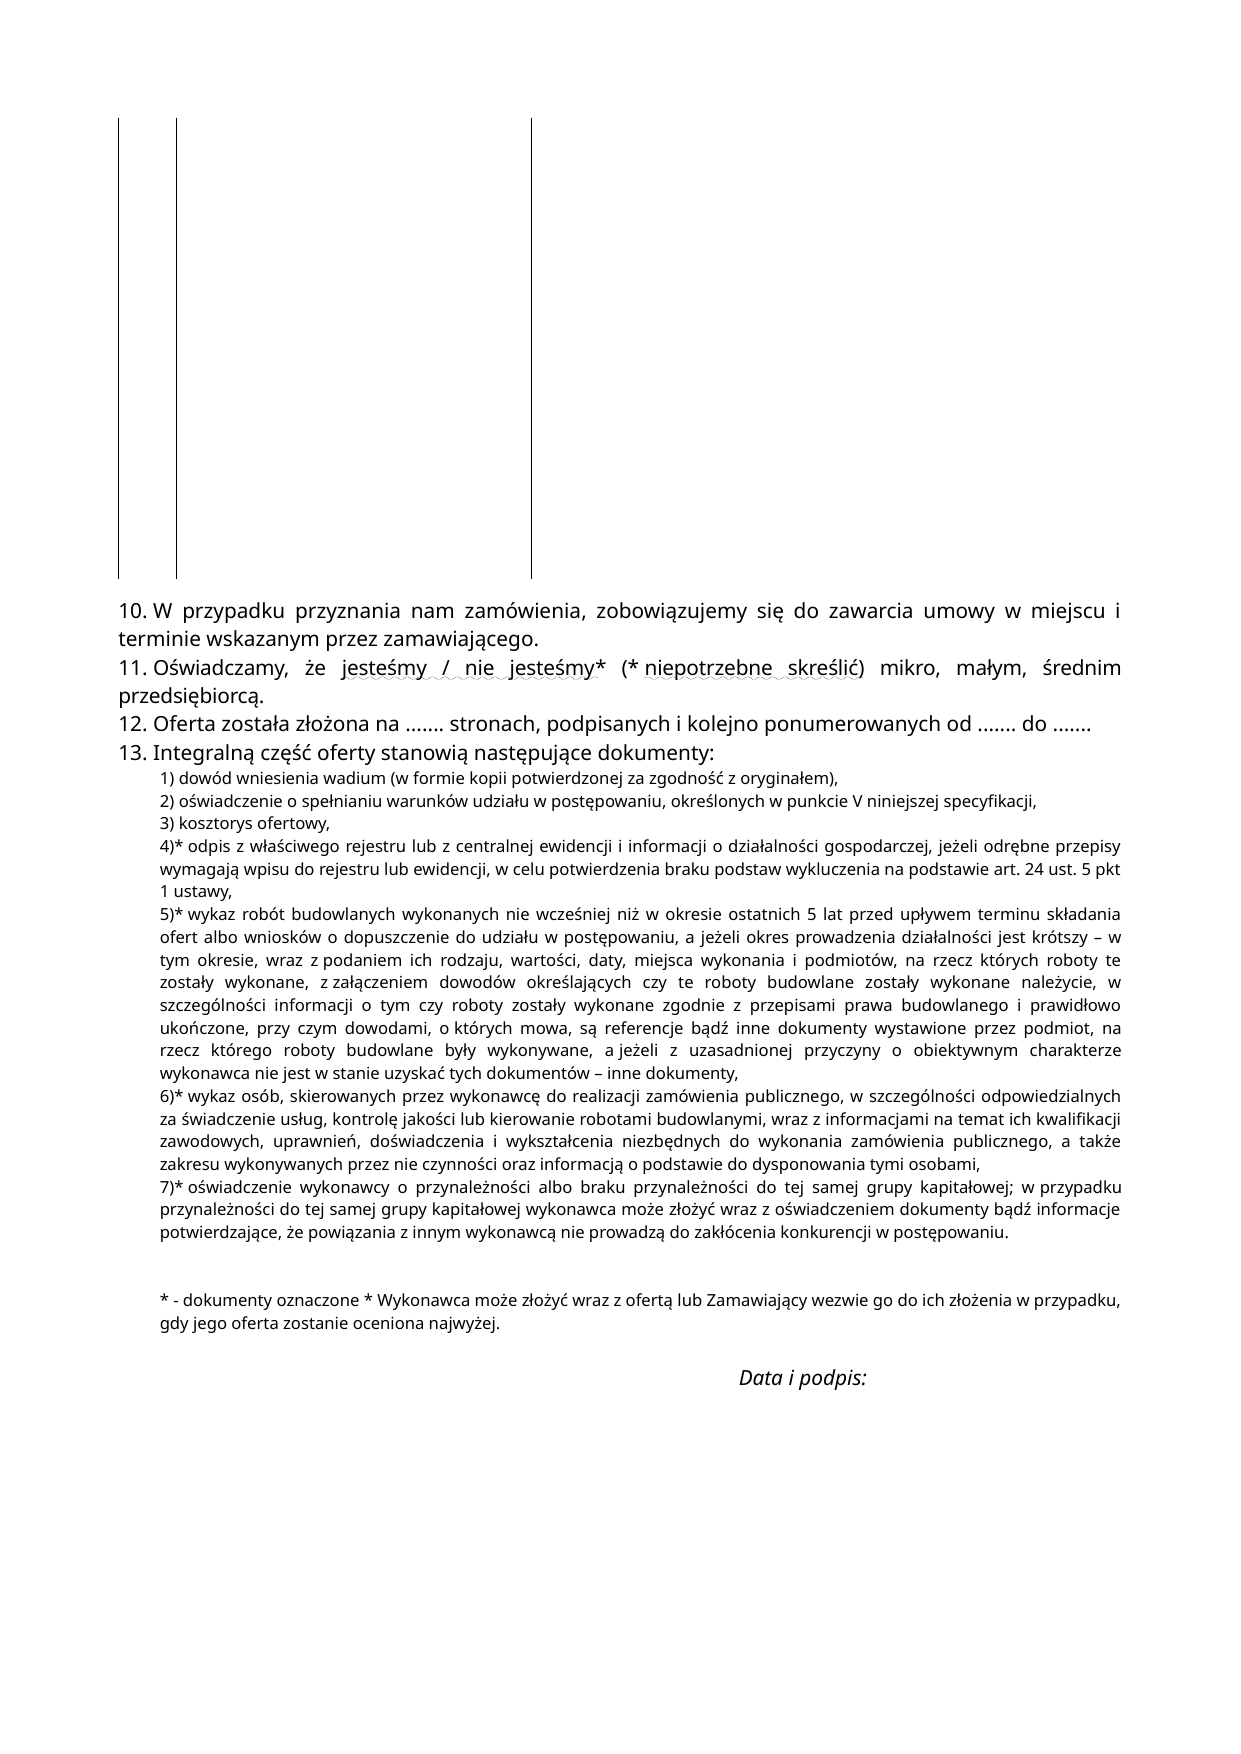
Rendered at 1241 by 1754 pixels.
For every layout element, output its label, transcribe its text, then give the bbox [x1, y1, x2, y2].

text 4)* odpis z właściwego rejestru lub z centralnej ewidencji i informacji o działalności gospodarczej, jeżeli odrębne przepisy wymagają wpisu do rejestru lub ewidencji, w celu potwierdzenia braku podstaw wykluczenia na podstawie art. 24 ust. 5 pkt 1 ustawy, [159, 834, 1122, 903]
text 6)* wykaz osób, skierowanych przez wykonawcę do realizacji zamówienia publicznego, w szczególności odpowiedzialnych za świadczenie usług, kontrolę jakości lub kierowanie robotami budowlanymi, wraz z informacjami na temat ich kwalifikacji zawodowych, uprawnień, doświadczenia i wykształcenia niezbędnych do wykonania zamówienia publicznego, a także zakresu wykonywanych przez nie czynności oraz informacją o podstawie do dysponowania tymi osobami, [159, 1084, 1122, 1175]
text 10. W przypadku przyznania nam zamówienia, zobowiązujemy się do zawarcia umowy w miejscu i terminie wskazanym przez zamawiającego. [118, 596, 1122, 653]
text 2) oświadczenie o spełnianiu warunków udziału w postępowaniu, określonych w punkcie V niniejszej specyfikacji, [159, 789, 1122, 812]
text 12. Oferta została złożona na ....... stronach, podpisanych i kolejno ponumerowanych od ....... do ....... [118, 709, 1122, 738]
table_cell [532, 118, 1122, 579]
text 11. Oświadczamy, że jesteśmy / nie jesteśmy* (* niepotrzebne skreślić) mikro, małym, średnim przedsiębiorcą. [118, 653, 1122, 709]
text * - dokumenty oznaczone * Wykonawca może złożyć wraz z ofertą lub Zamawiający wezwie go do ich złożenia w przypadku, gdy jego oferta zostanie oceniona najwyżej. [159, 1289, 1122, 1334]
table_cell [119, 118, 176, 579]
text 3) kosztorys ofertowy, [159, 812, 1122, 834]
text Data i podpis: [118, 1363, 1122, 1391]
text 5)* wykaz robót budowlanych wykonanych nie wcześniej niż w okresie ostatnich 5 lat przed upływem terminu składania ofert albo wniosków o dopuszczenie do udziału w postępowaniu, a jeżeli okres prowadzenia działalności jest krótszy – w tym okresie, wraz z podaniem ich rodzaju, wartości, daty, miejsca wykonania i podmiotów, na rzecz których roboty te zostały wykonane, z załączeniem dowodów określających czy te roboty budowlane zostały wykonane należycie, w szczególności informacji o tym czy roboty zostały wykonane zgodnie z przepisami prawa budowlanego i prawidłowo ukończone, przy czym dowodami, o których mowa, są referencje bądź inne dokumenty wystawione przez podmiot, na rzecz którego roboty budowlane były wykonywane, a jeżeli z uzasadnionej przyczyny o obiektywnym charakterze wykonawca nie jest w stanie uzyskać tych dokumentów – inne dokumenty, [159, 903, 1122, 1084]
text 1) dowód wniesienia wadium (w formie kopii potwierdzonej za zgodność z oryginałem), [159, 766, 1122, 789]
text 13. Integralną część oferty stanowią następujące dokumenty: [118, 738, 1122, 766]
table_cell [177, 118, 531, 579]
text 7)* oświadczenie wykonawcy o przynależności albo braku przynależności do tej samej grupy kapitałowej; w przypadku przynależności do tej samej grupy kapitałowej wykonawca może złożyć wraz z oświadczeniem dokumenty bądź informacje potwierdzające, że powiązania z innym wykonawcą nie prowadzą do zakłócenia konkurencji w postępowaniu. [159, 1175, 1122, 1243]
